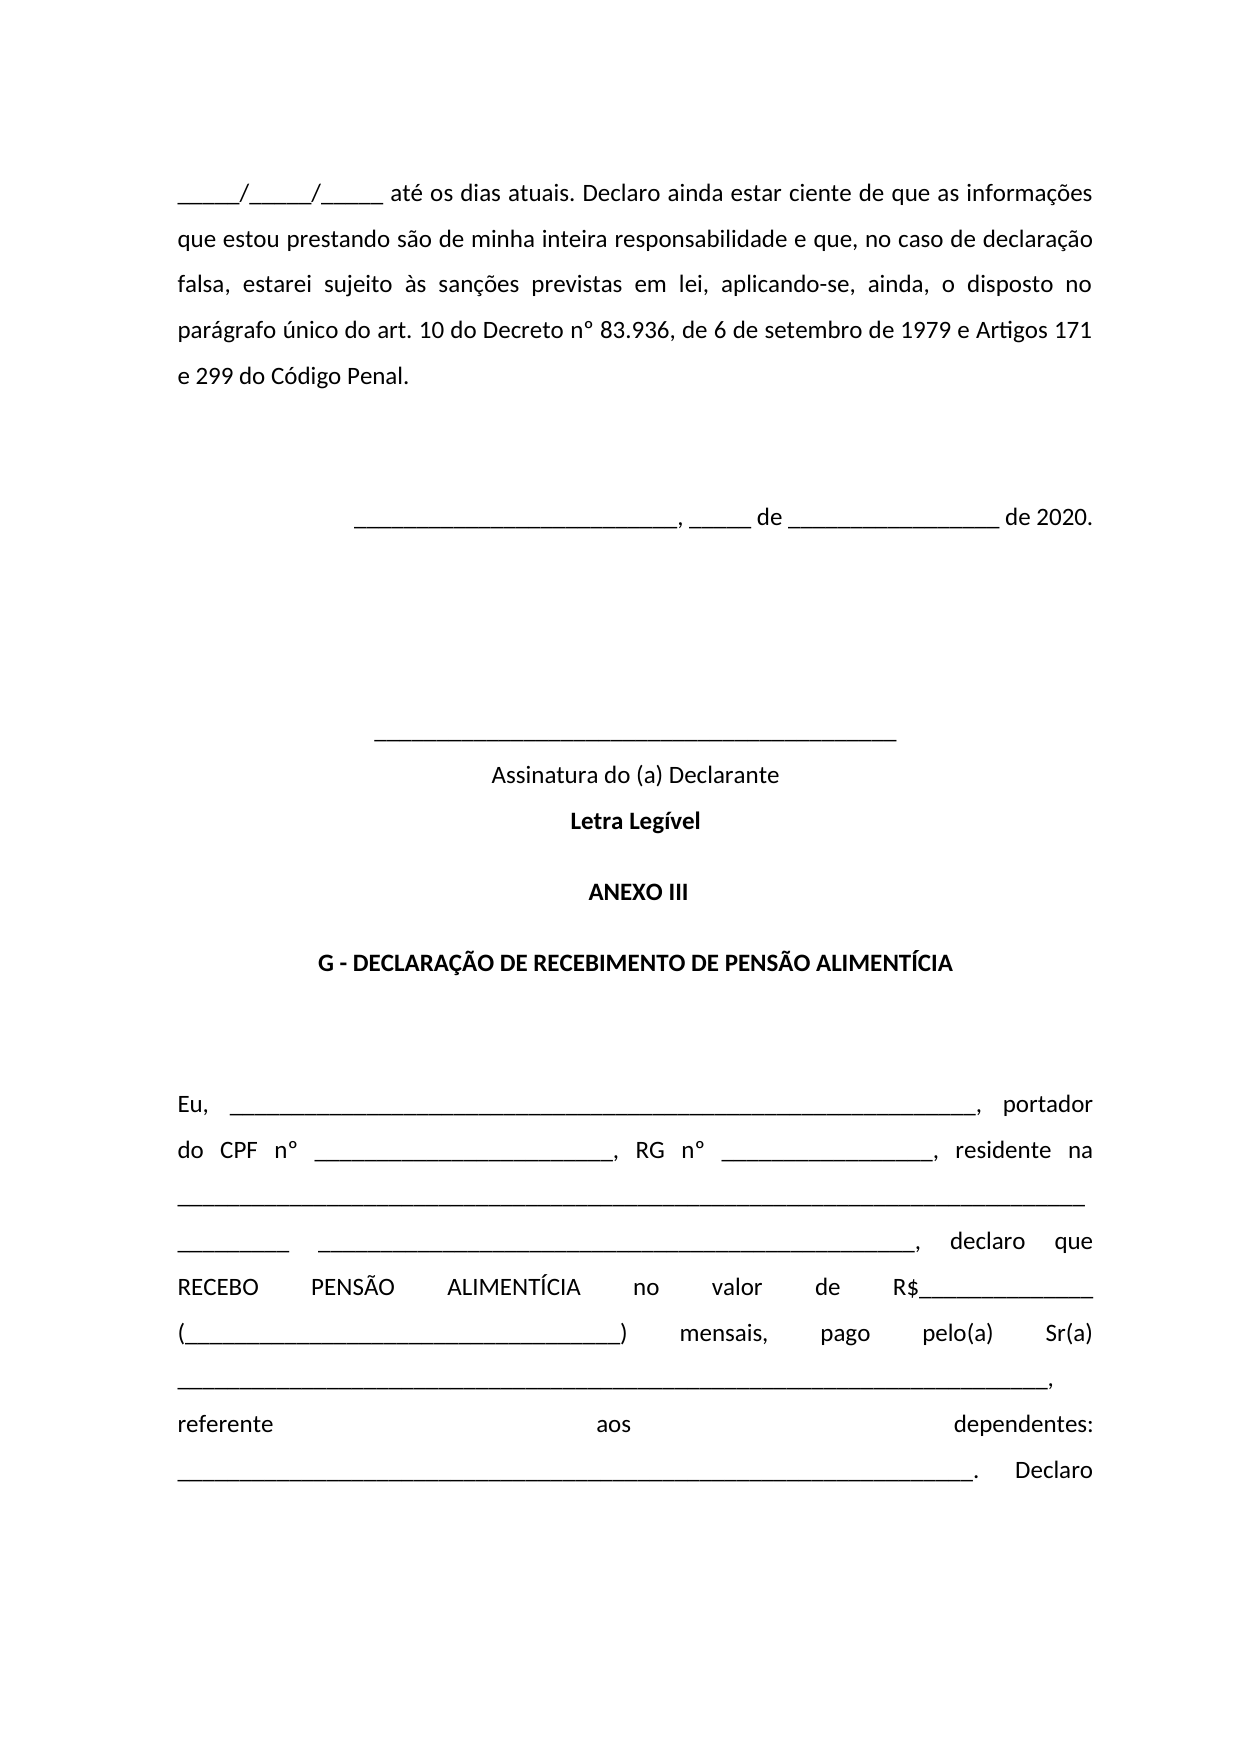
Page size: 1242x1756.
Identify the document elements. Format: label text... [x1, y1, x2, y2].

text Eu, ____________________________________________________________, portador do CPF nº ________________________, RG nº _________________, residente na __________________________________________________________________________________ ________________________________________________, declaro que RECEBO PENSÃO ALIMENTÍCIA no valor de R$______________ (___________________________________) mensais, pago pelo(a) Sr(a) ______________________________________________________________________, referente aos dependentes: ________________________________________________________________. Declaro [177, 1088, 1094, 1484]
text _____/_____/_____ até os dias atuais. Declaro ainda estar ciente de que as informações que estou prestando são de minha inteira responsabilidade e que, no caso de declaração falsa, estarei sujeito às sanções previstas em lei, aplicando-se, ainda, o disposto no parágrafo único do art. 10 do Decreto nº 83.936, de 6 de setembro de 1979 e Artigos 171 e 299 do Código Penal. [177, 177, 1094, 391]
text Letra Legível [177, 805, 1094, 836]
text Assinatura do (a) Declarante [177, 759, 1094, 790]
text G - DECLARAÇÃO DE RECEBIMENTO DE PENSÃO ALIMENTÍCIA [177, 947, 1094, 977]
text __________________________________________ [177, 714, 1094, 744]
text ANEXO III [177, 876, 1094, 906]
text __________________________, _____ de _________________ de 2020. [177, 502, 1094, 532]
